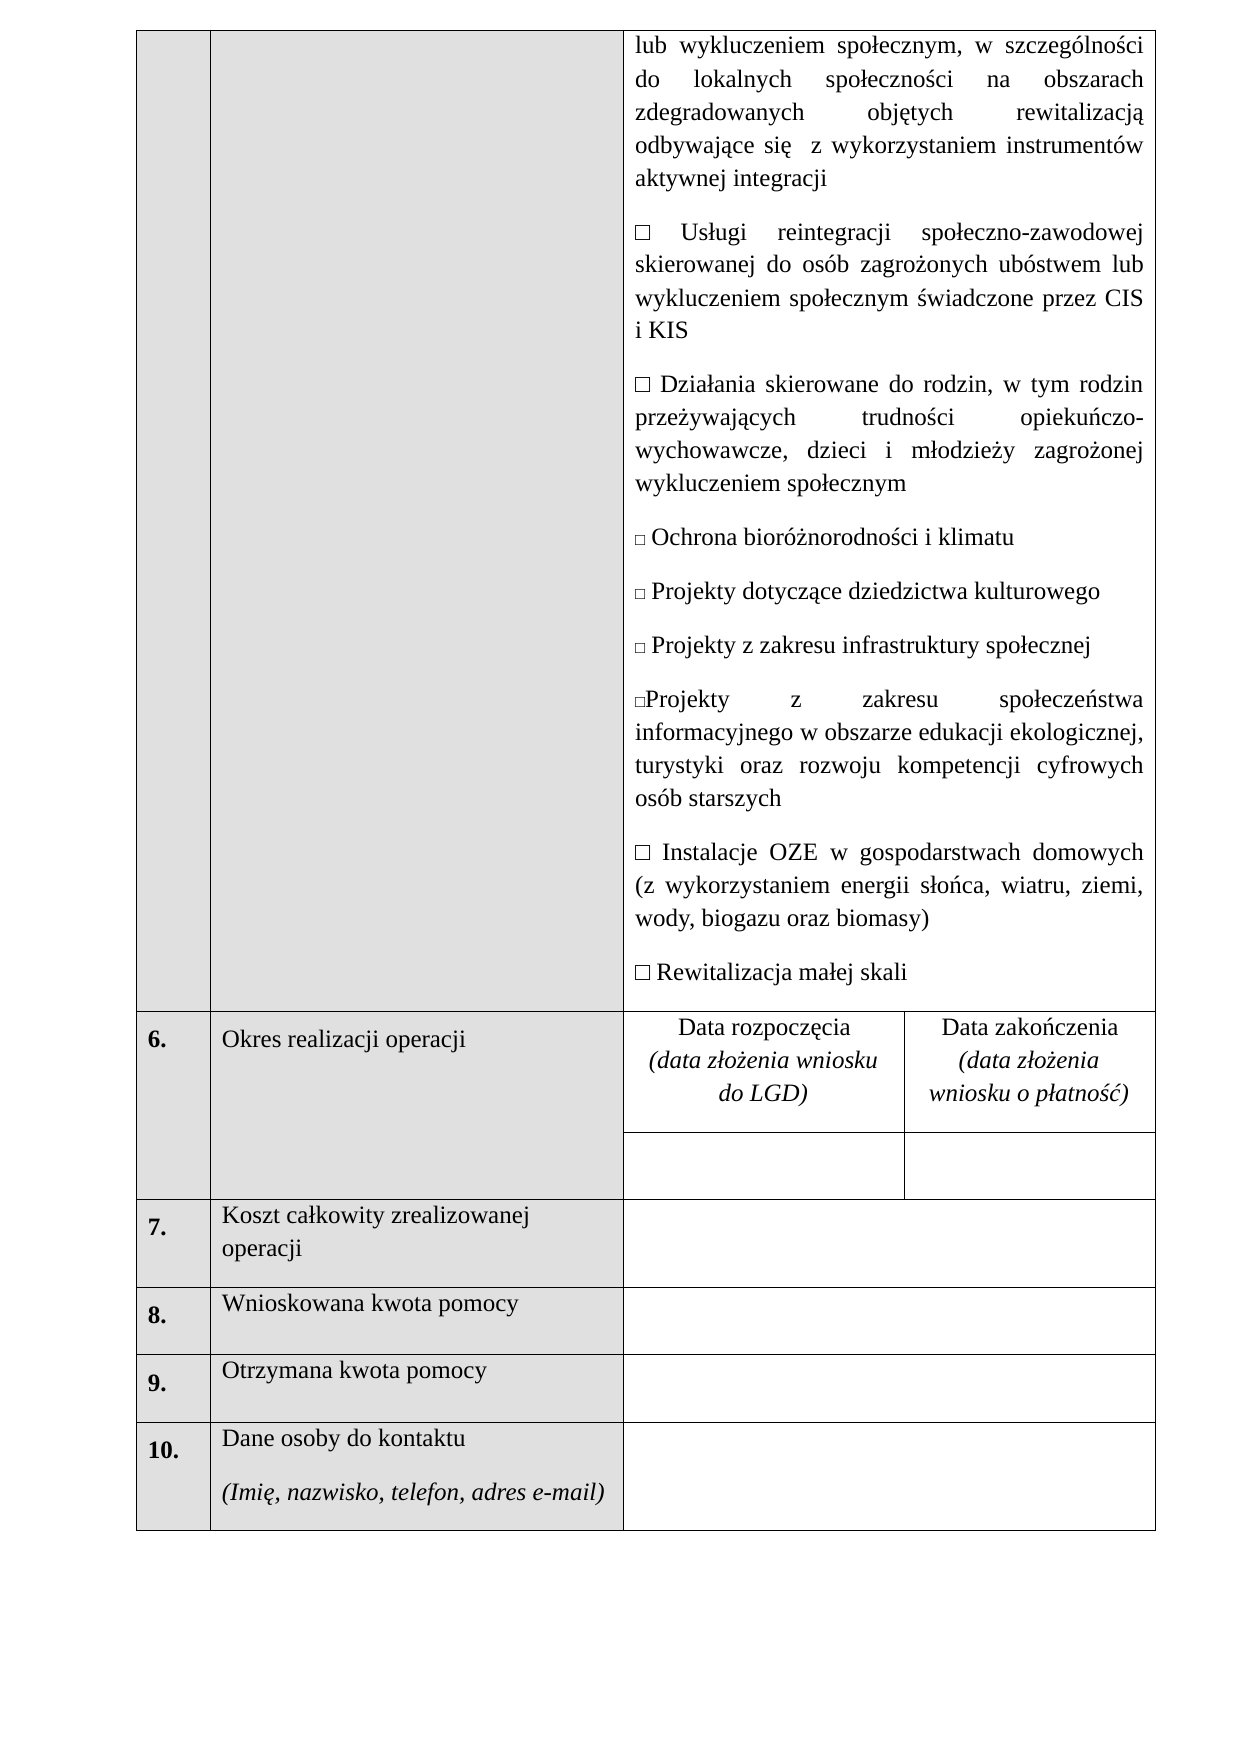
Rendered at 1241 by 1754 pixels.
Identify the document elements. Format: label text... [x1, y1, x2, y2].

table_cell 6. [137, 1012, 210, 1199]
table_cell 7. [137, 1200, 210, 1287]
table_cell Data zakończenia (data złożenia wniosku o płatność) [905, 1012, 1155, 1132]
table_cell 10. [137, 1423, 210, 1530]
table_cell Data rozpoczęcia (data złożenia wniosku do LGD) [624, 1012, 904, 1132]
table_cell [624, 1133, 904, 1199]
table_cell [905, 1133, 1155, 1199]
table_cell [624, 1200, 1155, 1287]
table_cell Wnioskowana kwota pomocy [211, 1288, 623, 1354]
table_cell Koszt całkowity zrealizowanej operacji [211, 1200, 623, 1287]
table_cell lub wykluczeniem społecznym, w szczególności do lokalnych społeczności na obszarach zdegradowanych objętych rewitalizacją odbywające się z wykorzystaniem instrumentów aktywnej integracji □ Usługi reintegracji społeczno-zawodowej skierowanej do osób zagrożonych ubóstwem lub wykluczeniem społecznym świadczone przez CIS i KIS □ Działania skierowane do rodzin, w tym rodzin przeżywających trudności opiekuńczo-wychowawcze, dzieci i młodzieży zagrożonej wykluczeniem społecznym □ Ochrona bioróżnorodności i klimatu □ Projekty dotyczące dziedzictwa kulturowego □ Projekty z zakresu infrastruktury społecznej □Projekty z zakresu społeczeństwa informacyjnego w obszarze edukacji ekologicznej, turystyki oraz rozwoju kompetencji cyfrowych osób starszych □ Instalacje OZE w gospodarstwach domowych (z wykorzystaniem energii słońca, wiatru, ziemi, wody, biogazu oraz biomasy) □ Rewitalizacja małej skali [624, 31, 1155, 1011]
table_cell Otrzymana kwota pomocy [211, 1355, 623, 1422]
table_cell 9. [137, 1355, 210, 1422]
table_cell [624, 1288, 1155, 1354]
table_cell [137, 31, 210, 1011]
table_cell Dane osoby do kontaktu (Imię, nazwisko, telefon, adres e-mail) [211, 1423, 623, 1530]
table_cell [624, 1355, 1155, 1422]
table_cell [211, 31, 623, 1011]
table_cell 8. [137, 1288, 210, 1354]
table_cell [624, 1423, 1155, 1530]
table_cell Okres realizacji operacji [211, 1012, 623, 1199]
